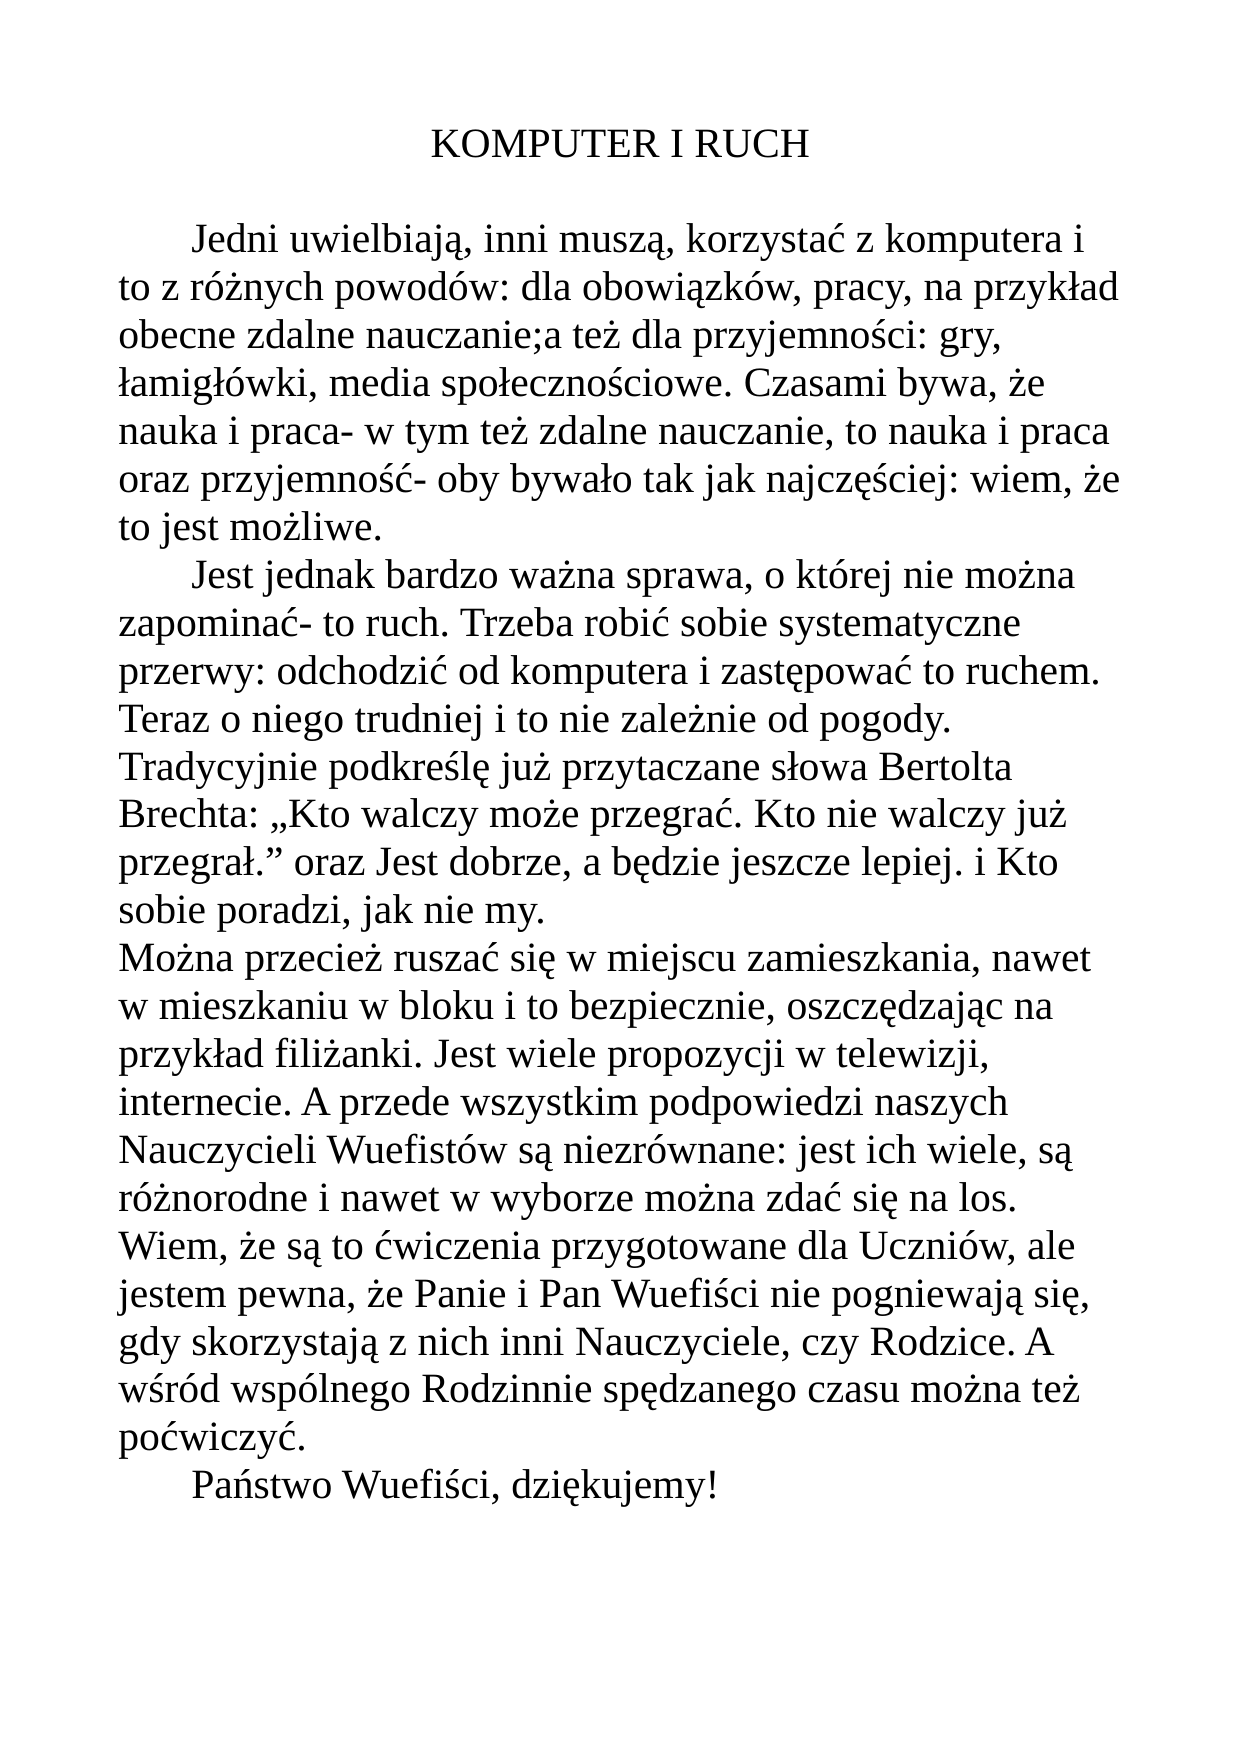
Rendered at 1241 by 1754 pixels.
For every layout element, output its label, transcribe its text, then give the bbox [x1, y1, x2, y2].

text KOMPUTER I RUCH [118, 118, 1122, 166]
text Jest jednak bardzo ważna sprawa, o której nie można zapominać- to ruch. Trzeba robić sobie systematyczne przerwy: odchodzić od komputera i zastępować to ruchem. [118, 549, 1122, 693]
text Państwo Wuefiści, dziękujemy! [118, 1460, 1122, 1508]
text Teraz o niego trudniej i to nie zależnie od pogody. [118, 693, 1122, 741]
text Tradycyjnie podkreślę już przytaczane słowa Bertolta Brechta: „Kto walczy może przegrać. Kto nie walczy już przegrał.” oraz Jest dobrze, a będzie jeszcze lepiej. i Kto sobie poradzi, jak nie my. [118, 741, 1122, 933]
text Można przecież ruszać się w miejscu zamieszkania, nawet w mieszkaniu w bloku i to bezpiecznie, oszczędzając na przykład filiżanki. Jest wiele propozycji w telewizji, internecie. A przede wszystkim podpowiedzi naszych Nauczycieli Wuefistów są niezrównane: jest ich wiele, są różnorodne i nawet w wyborze można zdać się na los. Wiem, że są to ćwiczenia przygotowane dla Uczniów, ale jestem pewna, że Panie i Pan Wuefiści nie pogniewają się, gdy skorzystają z nich inni Nauczyciele, czy Rodzice. A wśród wspólnego Rodzinnie spędzanego czasu można też poćwiczyć. [118, 933, 1122, 1460]
text Jedni uwielbiają, inni muszą, korzystać z komputera i to z różnych powodów: dla obowiązków, pracy, na przykład obecne zdalne nauczanie;a też dla przyjemności: gry, łamigłówki, media społecznościowe. Czasami bywa, że nauka i praca- w tym też zdalne nauczanie, to nauka i praca oraz przyjemność- oby bywało tak jak najczęściej: wiem, że to jest możliwe. [118, 214, 1122, 549]
